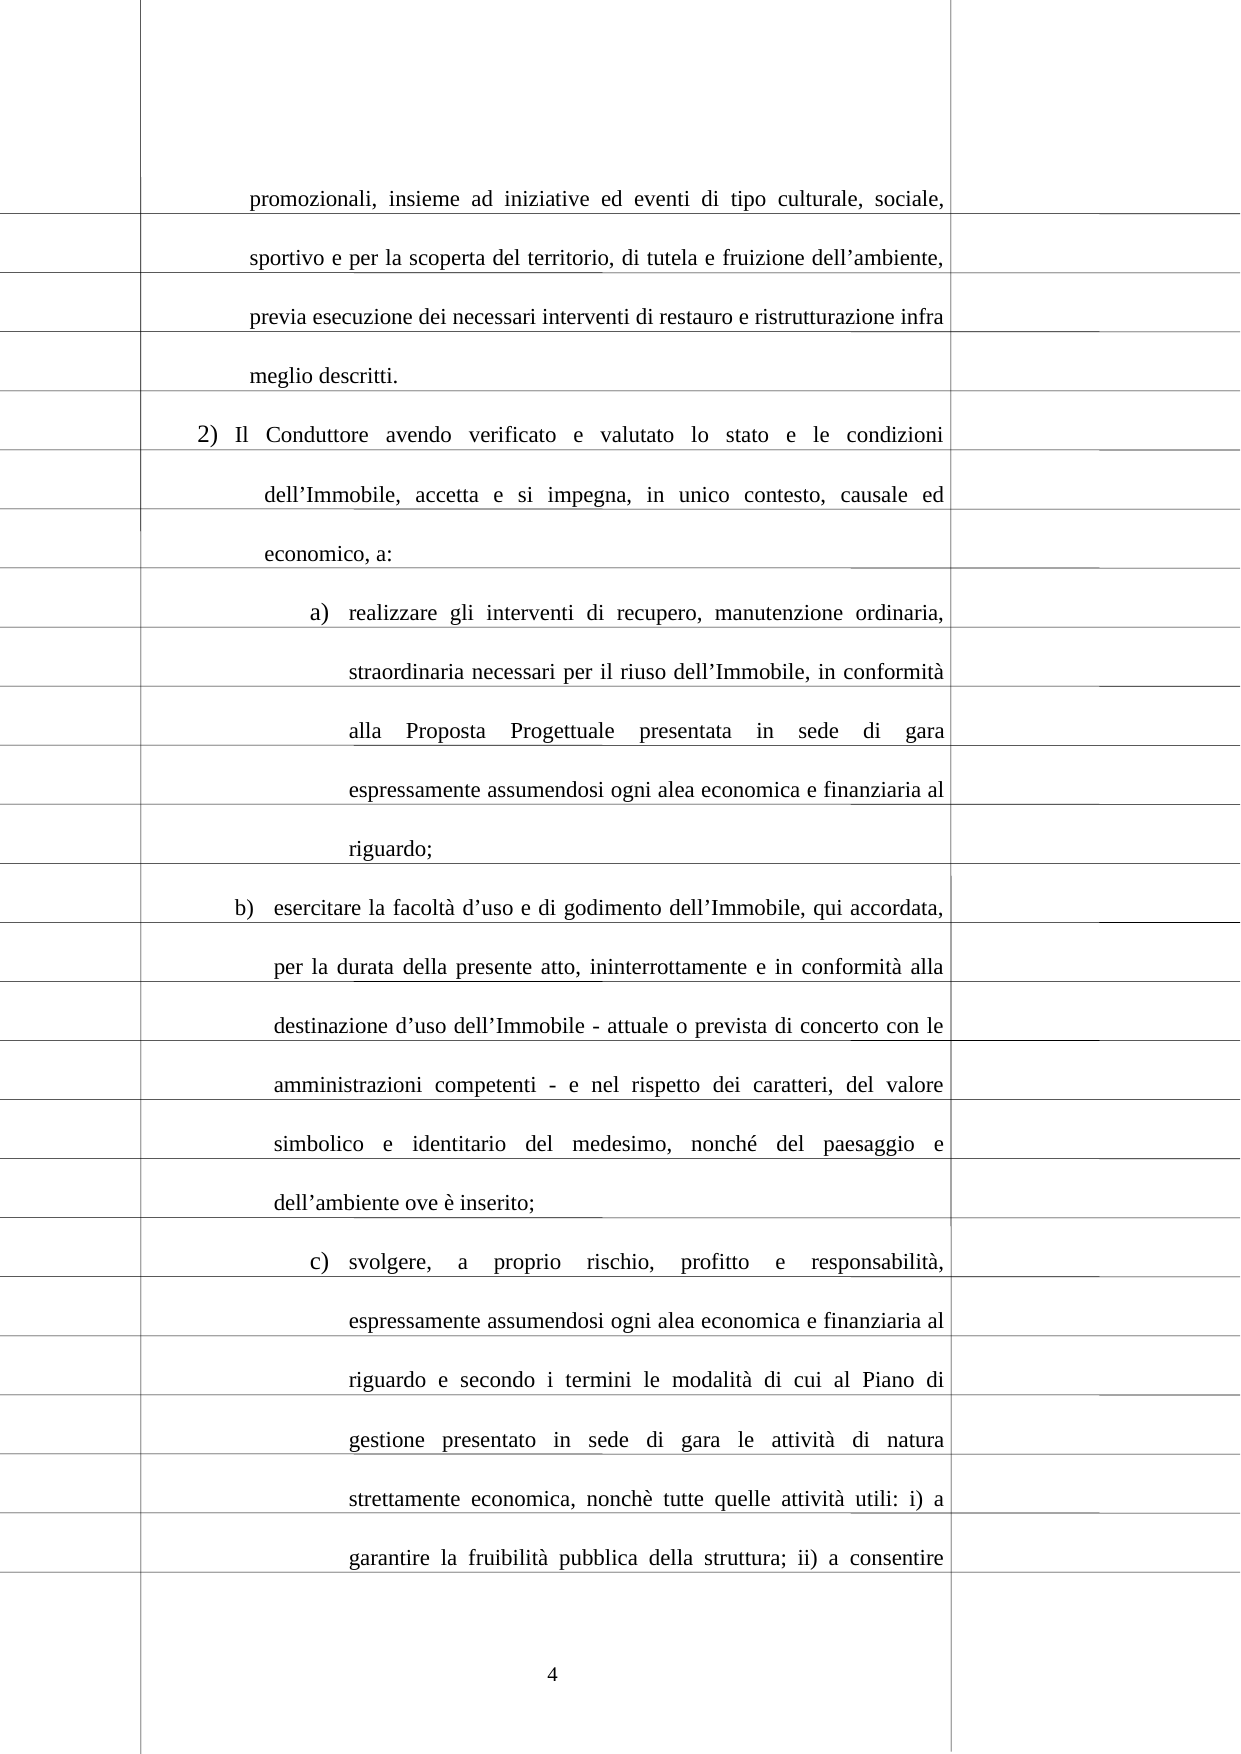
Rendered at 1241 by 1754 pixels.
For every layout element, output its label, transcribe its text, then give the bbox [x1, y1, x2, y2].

list destinazione d’uso dell’Immobile - attuale o prevista di concerto con le [234, 982, 945, 1040]
list previa esecuzione dei necessari interventi di restauro e ristrutturazione infra [212, 273, 945, 331]
list simbolico e identitario del medesimo, nonché del paesaggio e [234, 1100, 945, 1158]
list per la durata della presente atto, ininterrottamente e in conformità alla [234, 923, 945, 981]
list svolgere, a proprio rischio, profitto e responsabilità, [309, 1223, 945, 1276]
list dell’ambiente ove è inserito; [234, 1159, 945, 1217]
list meglio descritti. [212, 332, 945, 390]
list amministrazioni competenti - e nel rispetto dei caratteri, del valore [234, 1041, 945, 1099]
list straordinaria necessari per il riuso dell’Immobile, in conformità [309, 628, 945, 685]
list riguardo; [309, 805, 945, 863]
list alla Proposta Progettuale presentata in sede di gara [309, 687, 945, 745]
list strettamente economica, nonchè tutte quelle attività utili: i) a [309, 1455, 945, 1512]
list dell’Immobile, accetta e si impegna, in unico contesto, causale ed [197, 451, 945, 508]
list riguardo e secondo i termini le modalità di cui al Piano di [309, 1337, 945, 1394]
list realizzare gli interventi di recupero, manutenzione ordinaria, [309, 573, 945, 626]
list espressamente assumendosi ogni alea economica e finanziaria al [309, 1277, 945, 1335]
list garantire la fruibilità pubblica della struttura; ii) a consentire [309, 1514, 945, 1571]
list economico, a: [197, 510, 945, 567]
list [197, 569, 945, 573]
list espressamente assumendosi ogni alea economica e finanziaria al [309, 746, 945, 803]
list esercitare la facoltà d’uso e di godimento dell’Immobile, qui accordata, [234, 868, 945, 922]
list sportivo e per la scoperta del territorio, di tutela e fruizione dell’ambiente, [212, 214, 945, 272]
list gestione presentato in sede di gara le attività di natura [309, 1396, 945, 1453]
list promozionali, insieme ad iniziative ed eventi di tipo culturale, sociale, [212, 159, 945, 213]
list Il Conduttore avendo verificato e valutato lo stato e le condizioni [197, 396, 945, 449]
